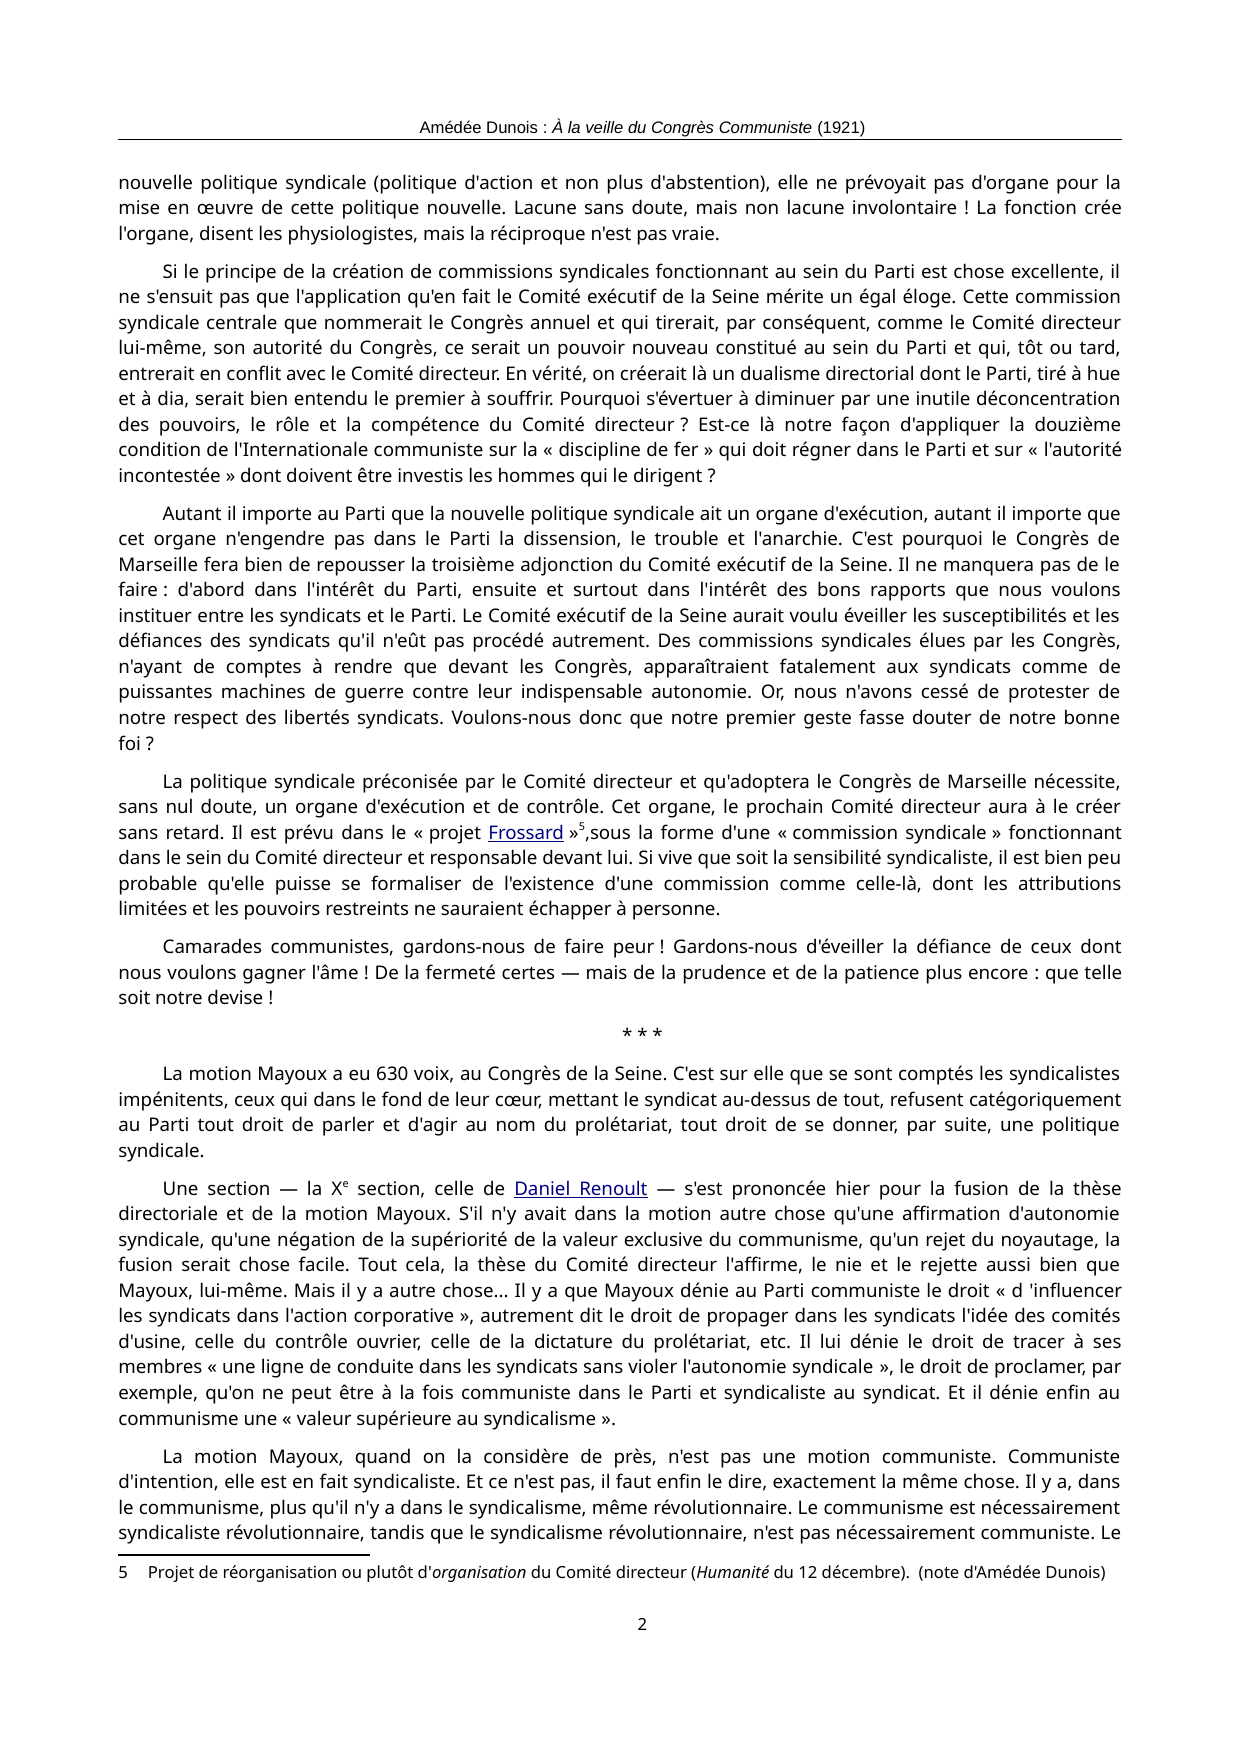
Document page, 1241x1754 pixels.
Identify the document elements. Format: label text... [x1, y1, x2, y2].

text La motion Mayoux a eu 630 voix, au Congrès de la Seine. C'est sur elle que se sont comptés les syndicalistes impénitents, ceux qui dans le fond de leur cœur, mettant le syndicat au-dessus de tout, refusent catégoriquement au Parti tout droit de parler et d'agir au nom du prolétariat, tout droit de se donner, par suite, une politique syndicale. [118, 1061, 1122, 1163]
text nouvelle politique syndicale (politique d'action et non plus d'abstention), elle ne prévoyait pas d'organe pour la mise en œuvre de cette politique nouvelle. Lacune sans doute, mais non lacune involontaire ! La fonction crée l'organe, disent les physiologistes, mais la réciproque n'est pas vraie. [118, 169, 1122, 246]
text Camarades communistes, gardons-nous de faire peur ! Gardons-nous d'éveiller la défiance de ceux dont nous voulons gagner l'âme ! De la fermeté certes — mais de la prudence et de la patience plus encore : que telle soit notre devise ! [118, 933, 1122, 1010]
text Une section — la Xe section, celle de Daniel Renoult — s'est prononcée hier pour la fusion de la thèse directoriale et de la motion Mayoux. S'il n'y avait dans la motion autre chose qu'une affirmation d'autonomie syndicale, qu'une négation de la supériorité de la valeur exclusive du communisme, qu'un rejet du noyautage, la fusion serait chose facile. Tout cela, la thèse du Comité directeur l'affirme, le nie et le rejette aussi bien que Mayoux, lui-même. Mais il y a autre chose... Il y a que Mayoux dénie au Parti communiste le droit « d 'influencer les syndicats dans l'action corporative », autrement dit le droit de propager dans les syndicats l'idée des comités d'usine, celle du contrôle ouvrier, celle de la dictature du prolétariat, etc. Il lui dénie le droit de tracer à ses membres « une ligne de conduite dans les syndicats sans violer l'autonomie syndicale », le droit de proclamer, par exemple, qu'on ne peut être à la fois communiste dans le Parti et syndicaliste au syndicat. Et il dénie enfin au communisme une « valeur supérieure au syndicalisme ». [118, 1175, 1122, 1430]
text La politique syndicale préconisée par le Comité directeur et qu'adoptera le Congrès de Marseille nécessite, sans nul doute, un organe d'exécution et de contrôle. Cet organe, le prochain Comité directeur aura à le créer sans retard. Il est prévu dans le « projet Frossard »,sous la forme d'une « commission syndicale » fonctionnant dans le sein du Comité directeur et responsable devant lui. Si vive que soit la sensibilité syndicaliste, il est bien peu probable qu'elle puisse se formaliser de l'existence d'une commission comme celle-là, dont les attributions limitées et les pouvoirs restreints ne sauraient échapper à personne. [118, 768, 1122, 921]
text Autant il importe au Parti que la nouvelle politique syndicale ait un organe d'exécution, autant il importe que cet organe n'engendre pas dans le Parti la dissension, le trouble et l'anarchie. C'est pourquoi le Congrès de Marseille fera bien de repousser la troisième adjonction du Comité exécutif de la Seine. Il ne manquera pas de le faire : d'abord dans l'intérêt du Parti, ensuite et surtout dans l'intérêt des bons rapports que nous voulons instituer entre les syndicats et le Parti. Le Comité exécutif de la Seine aurait voulu éveiller les susceptibilités et les défiances des syndicats qu'il n'eût pas procédé autrement. Des commissions syndicales élues par les Congrès, n'ayant de comptes à rendre que devant les Congrès, apparaîtraient fatalement aux syndicats comme de puissantes machines de guerre contre leur indispensable autonomie. Or, nous n'avons cessé de protester de notre respect des libertés syndicats. Voulons-nous donc que notre premier geste fasse douter de notre bonne foi ? [118, 500, 1122, 755]
text Projet de réorganisation ou plutôt d'organisation du Comité directeur (Humanité du 12 décembre). (note d'Amédée Dunois) [118, 1561, 1122, 1583]
text * * * [118, 1023, 1122, 1048]
text La motion Mayoux, quand on la considère de près, n'est pas une motion communiste. Communiste d'intention, elle est en fait syndicaliste. Et ce n'est pas, il faut enfin le dire, exactement la même chose. Il y a, dans le communisme, plus qu'il n'y a dans le syndicalisme, même révolutionnaire. Le communisme est nécessairement syndicaliste révolutionnaire, tandis que le syndicalisme révolutionnaire, n'est pas nécessairement communiste. Le [118, 1443, 1122, 1545]
text Si le principe de la création de commissions syndicales fonctionnant au sein du Parti est chose excellente, il ne s'ensuit pas que l'application qu'en fait le Comité exécutif de la Seine mérite un égal éloge. Cette commission syndicale centrale que nommerait le Congrès annuel et qui tirerait, par conséquent, comme le Comité directeur lui-même, son autorité du Congrès, ce serait un pouvoir nouveau constitué au sein du Parti et qui, tôt ou tard, entrerait en conflit avec le Comité directeur. En vérité, on créerait là un dualisme directorial dont le Parti, tiré à hue et à dia, serait bien entendu le premier à souffrir. Pourquoi s'évertuer à diminuer par une inutile déconcentration des pouvoirs, le rôle et la compétence du Comité directeur ? Est-ce là notre façon d'appliquer la douzième condition de l'Internationale communiste sur la « discipline de fer » qui doit régner dans le Parti et sur « l'autorité incontestée » dont doivent être investis les hommes qui le dirigent ? [118, 258, 1122, 488]
